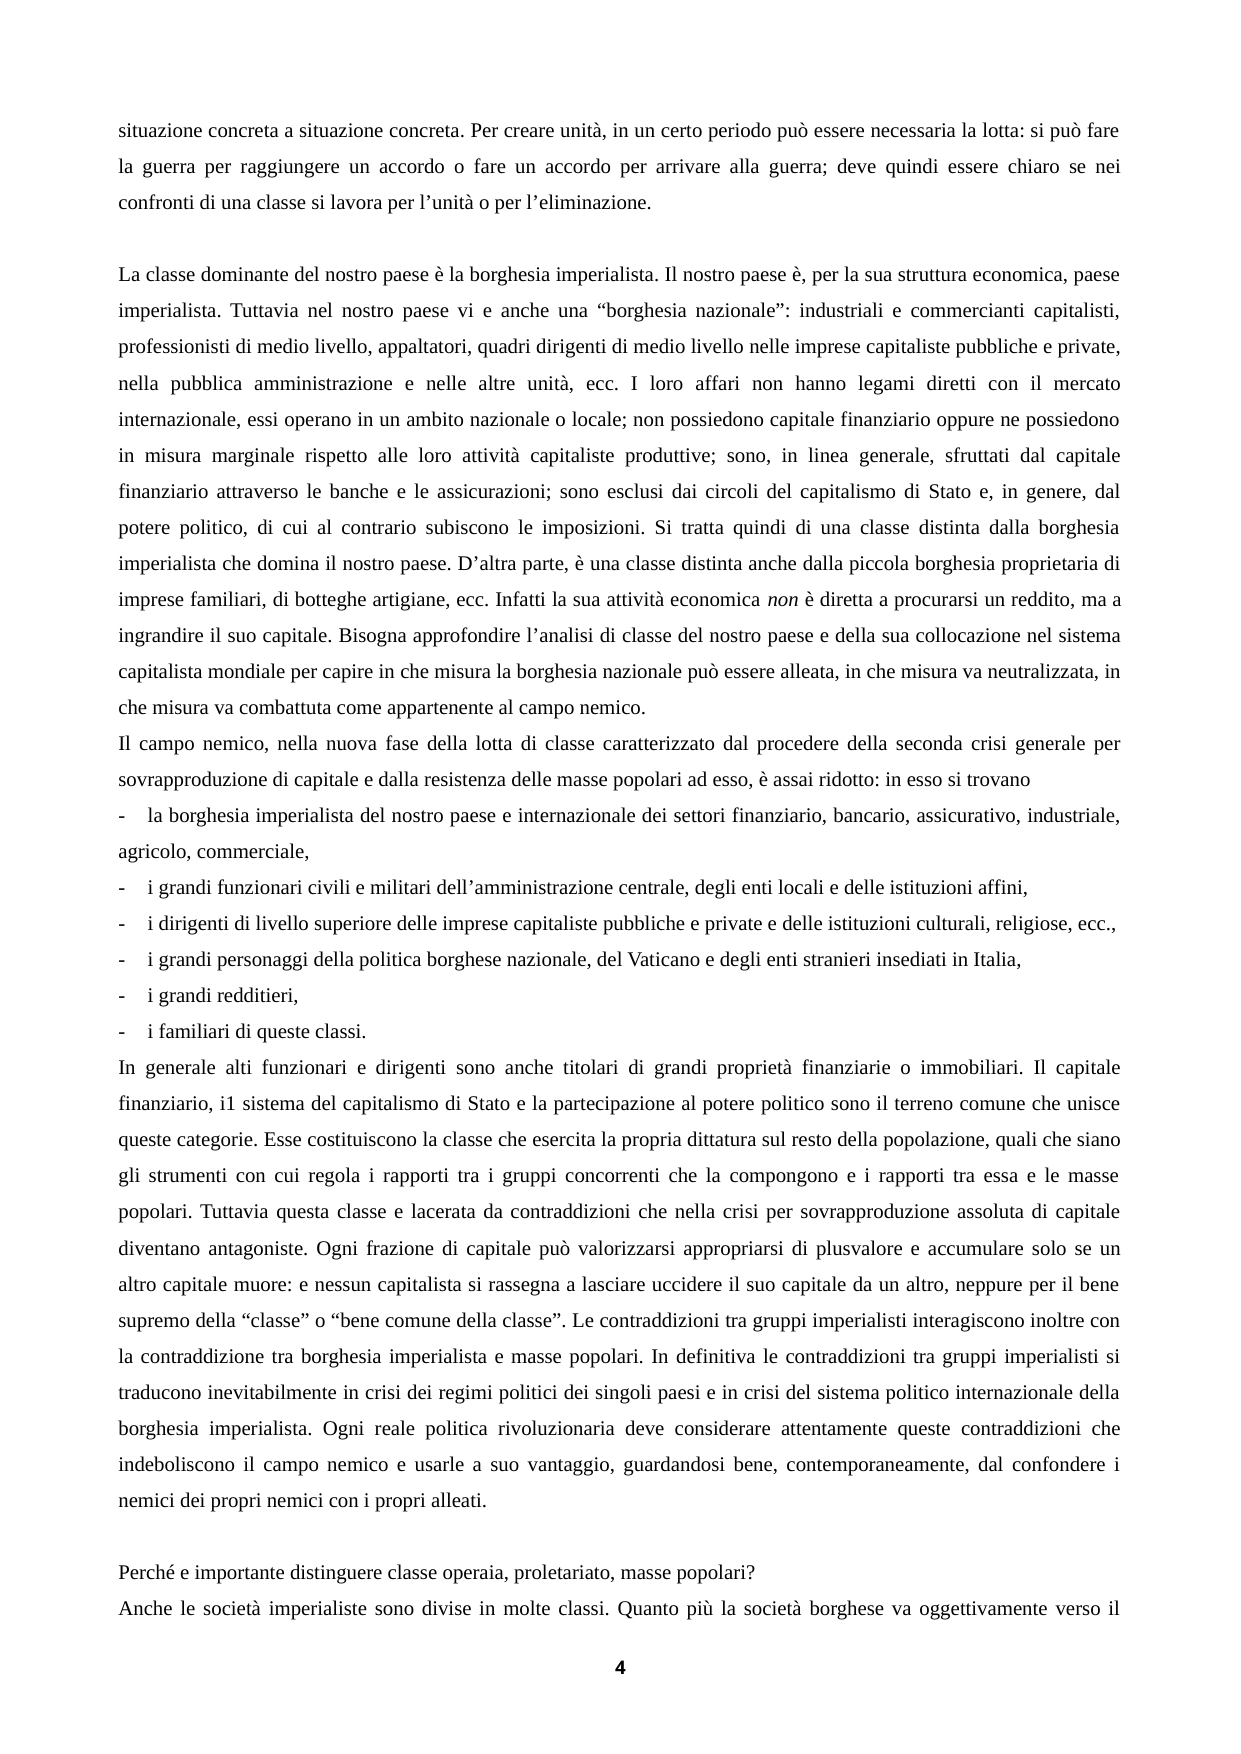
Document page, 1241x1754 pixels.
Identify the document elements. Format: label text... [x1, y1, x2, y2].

text - la borghesia imperialista del nostro paese e internazionale dei settori finanziario, bancario, assicurativo, industriale, agricolo, commerciale, [118, 803, 1122, 863]
text - i grandi redditieri, [118, 983, 1122, 1007]
text Anche le società imperialiste sono divise in molte classi. Quanto più la società borghese va oggettivamente verso il [118, 1596, 1122, 1620]
text Il campo nemico, nella nuova fase della lotta di classe caratterizzato dal procedere della seconda crisi generale per sovrapproduzione di capitale e dalla resistenza delle masse popolari ad esso, è assai ridotto: in esso si trovano [118, 731, 1122, 791]
text In generale alti funzionari e dirigenti sono anche titolari di grandi proprietà finanziarie o immobiliari. Il capitale finanziario, i1 sistema del capitalismo di Stato e la partecipazione al potere politico sono il terreno comune che unisce queste categorie. Esse costituiscono la classe che esercita la propria dittatura sul resto della popolazione, quali che siano gli strumenti con cui regola i rapporti tra i gruppi concorrenti che la compongono e i rapporti tra essa e le masse popolari. Tuttavia questa classe e lacerata da contraddizioni che nella crisi per sovrapproduzione assoluta di capitale diventano antagoniste. Ogni frazione di capitale può valorizzarsi appropriarsi di plusvalore e accumulare solo se un altro capitale muore: e nessun capitalista si rassegna a lasciare uccidere il suo capitale da un altro, neppure per il bene supremo della “classe” o “bene comune della classe”. Le contraddizioni tra gruppi imperialisti interagiscono inoltre con la contraddizione tra borghesia imperialista e masse popolari. In definitiva le contraddizioni tra gruppi imperialisti si traducono inevitabilmente in crisi dei regimi politici dei singoli paesi e in crisi del sistema politico internazionale della borghesia imperialista. Ogni reale politica rivoluzionaria deve considerare attentamente queste contraddizioni che indeboliscono il campo nemico e usarle a suo vantaggio, guardandosi bene, contemporaneamente, dal confondere i nemici dei propri nemici con i propri alleati. [118, 1055, 1122, 1512]
text - i grandi funzionari civili e militari dell’amministrazione centrale, degli enti locali e delle istituzioni affini, [118, 875, 1122, 899]
text Perché e importante distinguere classe operaia, proletariato, masse popolari? [118, 1560, 1122, 1584]
text situazione concreta a situazione concreta. Per creare unità, in un certo periodo può essere necessaria la lotta: si può fare la guerra per raggiungere un accordo o fare un accordo per arrivare alla guerra; deve quindi essere chiaro se nei confronti di una classe si lavora per l’unità o per l’eliminazione. [118, 118, 1122, 214]
text - i familiari di queste classi. [118, 1019, 1122, 1043]
text La classe dominante del nostro paese è la borghesia imperialista. Il nostro paese è, per la sua struttura economica, paese imperialista. Tuttavia nel nostro paese vi e anche una “borghesia nazionale”: industriali e commercianti capitalisti, professionisti di medio livello, appaltatori, quadri dirigenti di medio livello nelle imprese capitaliste pubbliche e private, nella pubblica amministrazione e nelle altre unità, ecc. I loro affari non hanno legami diretti con il mercato internazionale, essi operano in un ambito nazionale o locale; non possiedono capitale finanziario oppure ne possiedono in misura marginale rispetto alle loro attività capitaliste produttive; sono, in linea generale, sfruttati dal capitale finanziario attraverso le banche e le assicurazioni; sono esclusi dai circoli del capitalismo di Stato e, in genere, dal potere politico, di cui al contrario subiscono le imposizioni. Si tratta quindi di una classe distinta dalla borghesia imperialista che domina il nostro paese. D’altra parte, è una classe distinta anche dalla piccola borghesia proprietaria di imprese familiari, di botteghe artigiane, ecc. Infatti la sua attività economica non è diretta a procurarsi un reddito, ma a ingrandire il suo capitale. Bisogna approfondire l’analisi di classe del nostro paese e della sua collocazione nel sistema capitalista mondiale per capire in che misura la borghesia nazionale può essere alleata, in che misura va neutralizzata, in che misura va combattuta come appartenente al campo nemico. [118, 262, 1122, 719]
text - i grandi personaggi della politica borghese nazionale, del Vaticano e degli enti stranieri insediati in Italia, [118, 947, 1122, 971]
text - i dirigenti di livello superiore delle imprese capitaliste pubbliche e private e delle istituzioni culturali, religiose, ecc., [118, 911, 1122, 935]
